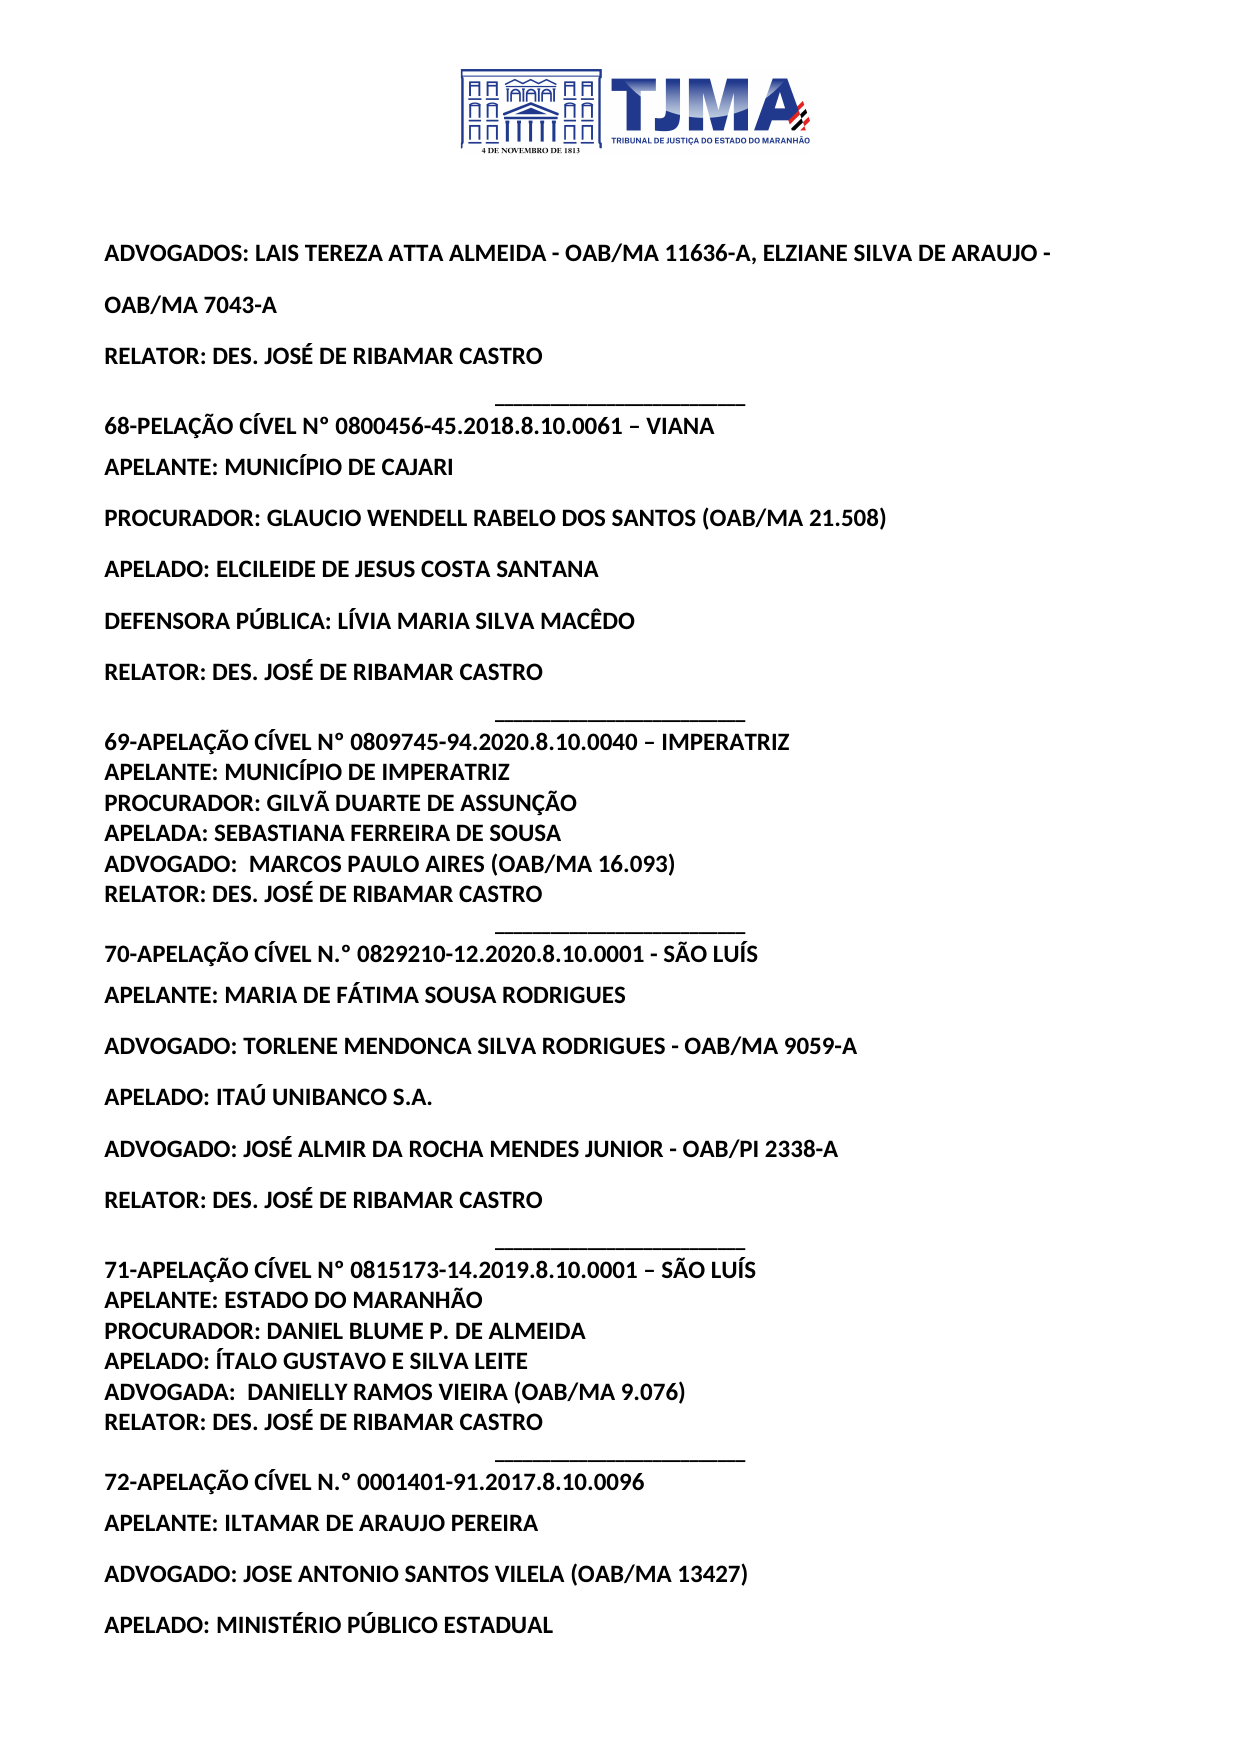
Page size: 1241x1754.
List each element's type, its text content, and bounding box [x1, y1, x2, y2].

text ADVOGADOS: LAIS TEREZA ATTA ALMEIDA - OAB/MA 11636-A, ELZIANE SILVA DE ARAUJO - [104, 237, 1136, 268]
text APELADO: ÍTALO GUSTAVO E SILVA LEITE [104, 1345, 1136, 1376]
text ___________________________ [104, 697, 1136, 726]
text APELADO: ITAÚ UNIBANCO S.A. [104, 1081, 1136, 1112]
text ___________________________ [104, 1225, 1136, 1254]
text 68-PELAÇÃO CÍVEL Nº 0800456-45.2018.8.10.0061 – VIANA [104, 410, 1136, 440]
text 72-APELAÇÃO CÍVEL N.º 0001401-91.2017.8.10.0096 [104, 1466, 1136, 1496]
text ADVOGADA: DANIELLY RAMOS VIEIRA (OAB/MA 9.076) [104, 1376, 1136, 1406]
text APELADO: MINISTÉRIO PÚBLICO ESTADUAL [104, 1609, 1136, 1640]
text APELANTE: ESTADO DO MARANHÃO [104, 1284, 1136, 1315]
text PROCURADOR: GILVÃ DUARTE DE ASSUNÇÃO [104, 787, 1136, 817]
text DEFENSORA PÚBLICA: LÍVIA MARIA SILVA MACÊDO [104, 605, 1136, 635]
text RELATOR: DES. JOSÉ DE RIBAMAR CASTRO [104, 1406, 1136, 1437]
text ADVOGADO: MARCOS PAULO AIRES (OAB/MA 16.093) [104, 848, 1136, 878]
text APELANTE: MUNICÍPIO DE CAJARI [104, 451, 1136, 481]
picture [460, 69, 810, 155]
text APELANTE: ILTAMAR DE ARAUJO PEREIRA [104, 1507, 1136, 1537]
text ADVOGADO: JOSÉ ALMIR DA ROCHA MENDES JUNIOR - OAB/PI 2338-A [104, 1133, 1136, 1163]
text APELANTE: MARIA DE FÁTIMA SOUSA RODRIGUES [104, 979, 1136, 1009]
text APELADA: SEBASTIANA FERREIRA DE SOUSA [104, 817, 1136, 848]
text ___________________________ [104, 381, 1136, 410]
text ADVOGADO: TORLENE MENDONCA SILVA RODRIGUES - OAB/MA 9059-A [104, 1030, 1136, 1061]
text RELATOR: DES. JOSÉ DE RIBAMAR CASTRO [104, 1184, 1136, 1215]
text ___________________________ [104, 909, 1136, 938]
text RELATOR: DES. JOSÉ DE RIBAMAR CASTRO [104, 878, 1136, 909]
text 71-APELAÇÃO CÍVEL Nº 0815173-14.2019.8.10.0001 – SÃO LUÍS [104, 1254, 1136, 1284]
text OAB/MA 7043-A [104, 289, 1136, 319]
text APELADO: ELCILEIDE DE JESUS COSTA SANTANA [104, 553, 1136, 584]
text PROCURADOR: DANIEL BLUME P. DE ALMEIDA [104, 1315, 1136, 1345]
text RELATOR: DES. JOSÉ DE RIBAMAR CASTRO [104, 340, 1136, 371]
text RELATOR: DES. JOSÉ DE RIBAMAR CASTRO [104, 656, 1136, 687]
text 70-APELAÇÃO CÍVEL N.º 0829210-12.2020.8.10.0001 - SÃO LUÍS [104, 938, 1136, 968]
text ___________________________ [104, 1437, 1136, 1466]
text APELANTE: MUNICÍPIO DE IMPERATRIZ [104, 756, 1136, 787]
text 69-APELAÇÃO CÍVEL Nº 0809745-94.2020.8.10.0040 – IMPERATRIZ [104, 726, 1136, 756]
text ADVOGADO: JOSE ANTONIO SANTOS VILELA (OAB/MA 13427) [104, 1558, 1136, 1588]
text PROCURADOR: GLAUCIO WENDELL RABELO DOS SANTOS (OAB/MA 21.508) [104, 502, 1136, 533]
